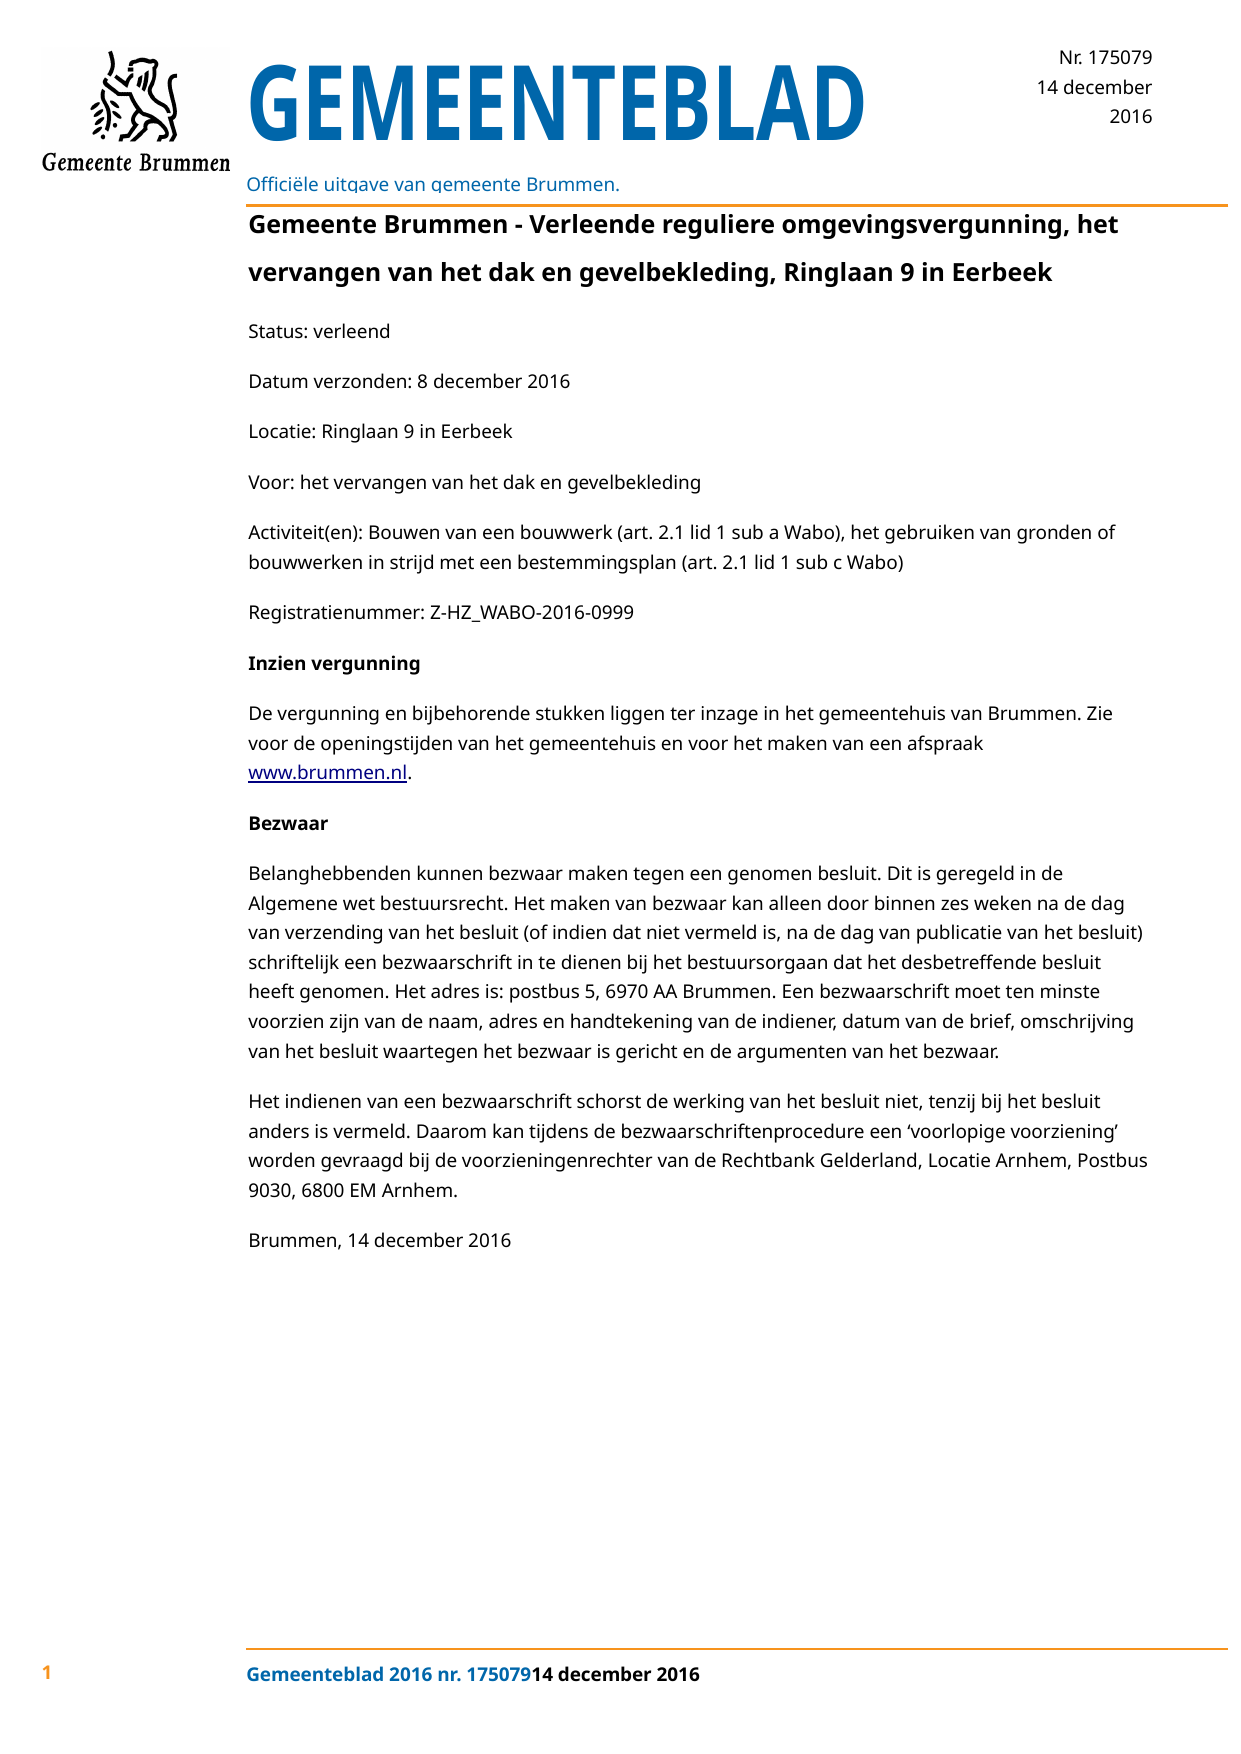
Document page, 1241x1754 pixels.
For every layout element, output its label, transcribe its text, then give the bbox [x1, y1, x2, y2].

text Inzien vergunning [248, 650, 1152, 676]
text Status: verleend [248, 318, 1152, 344]
text Datum verzonden: 8 december 2016 [248, 368, 1152, 394]
text Voor: het vervangen van het dak en gevelbekleding [248, 469, 1152, 495]
text Het indienen van een bezwaarschrift schorst de werking van het besluit niet, tenzij bij het besluit anders is vermeld. Daarom kan tijdens de bezwaarschriftenprocedure een ‘voorlopige voorziening’ worden gevraagd bij de voorzieningenrechter van de Rechtbank Gelderland, Locatie Arnhem, Postbus 9030, 6800 EM Arnhem. [248, 1088, 1152, 1203]
text Brummen, 14 december 2016 [248, 1227, 1152, 1253]
text Gemeente Brummen - Verleende reguliere omgevingsvergunning, het vervangen van het dak en gevelbekleding, Ringlaan 9 in Eerbeek [248, 207, 1152, 288]
text Activiteit(en): Bouwen van een bouwwerk (art. 2.1 lid 1 sub a Wabo), het gebruiken van gronden of bouwwerken in strijd met een bestemmingsplan (art. 2.1 lid 1 sub c Wabo) [248, 519, 1152, 575]
text Belanghebbenden kunnen bezwaar maken tegen een genomen besluit. Dit is geregeld in de Algemene wet bestuursrecht. Het maken van bezwaar kan alleen door binnen zes weken na de dag van verzending van het besluit (of indien dat niet vermeld is, na de dag van publicatie van het besluit) schriftelijk een bezwaarschrift in te dienen bij het bestuursorgaan dat het desbetreffende besluit heeft genomen. Het adres is: postbus 5, 6970 AA Brummen. Een bezwaarschrift moet ten minste voorzien zijn van de naam, adres en handtekening van de indiener, datum van de brief, omschrijving van het besluit waartegen het bezwaar is gericht en de argumenten van het bezwaar. [248, 860, 1152, 1064]
text Bezwaar [248, 810, 1152, 836]
picture [41, 47, 231, 172]
text Registratienummer: Z-HZ_WABO-2016-0999 [248, 599, 1152, 625]
text Locatie: Ringlaan 9 in Eerbeek [248, 419, 1152, 444]
text De vergunning en bijbehorende stukken liggen ter inzage in het gemeentehuis van Brummen. Zie voor de openingstijden van het gemeentehuis en voor het maken van een afspraak www.brummen.nl. [248, 700, 1152, 785]
